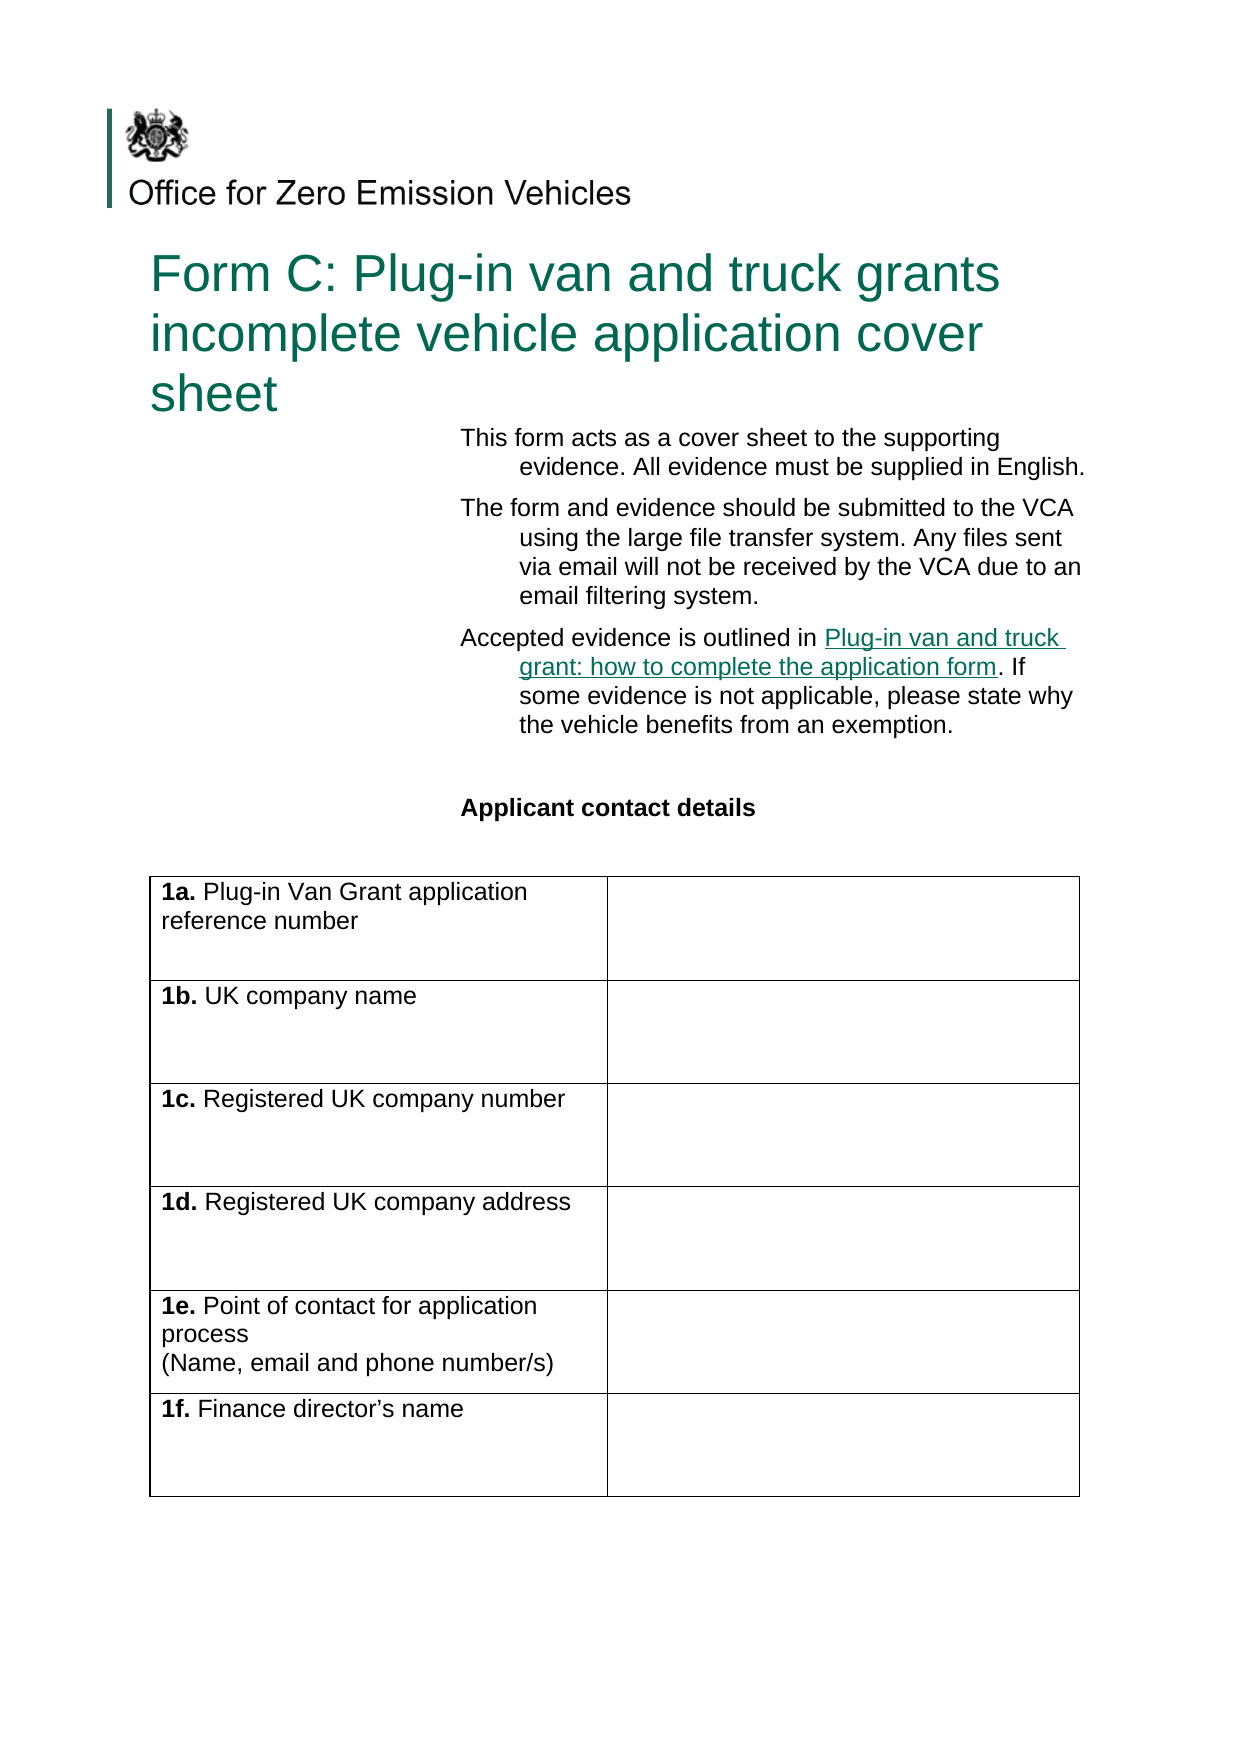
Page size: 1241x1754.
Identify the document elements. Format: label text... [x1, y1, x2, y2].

table_header [608, 877, 1079, 979]
text This form acts as a cover sheet to the supporting evidence. All evidence must be supplied in English. [460, 422, 1090, 480]
table_cell 1b. UK company name [151, 981, 607, 1083]
table_header 1a. Plug-in Van Grant application reference number [151, 877, 607, 979]
text Applicant contact details [460, 793, 1090, 822]
text The form and evidence should be submitted to the VCA using the large file transfer system. Any files sent via email will not be received by the VCA due to an email filtering system. [460, 493, 1090, 609]
table_cell 1d. Registered UK company address [151, 1187, 607, 1289]
table_cell [608, 1084, 1079, 1186]
table_cell [608, 1187, 1079, 1289]
table_cell 1e. Point of contact for application process (Name, email and phone number/s) [151, 1291, 607, 1393]
table_cell [608, 981, 1079, 1083]
table_cell [608, 1394, 1079, 1496]
text Form C: Plug-in van and truck grants incomplete vehicle application cover sheet [150, 242, 1090, 422]
text Accepted evidence is outlined in Plug-in van and truck grant: how to complete the application form. If some evidence is not applicable, please state why the vehicle benefits from an exemption. [460, 622, 1090, 739]
table_cell [608, 1291, 1079, 1393]
table_cell 1f. Finance director’s name [151, 1394, 607, 1496]
table_cell 1c. Registered UK company number [151, 1084, 607, 1186]
